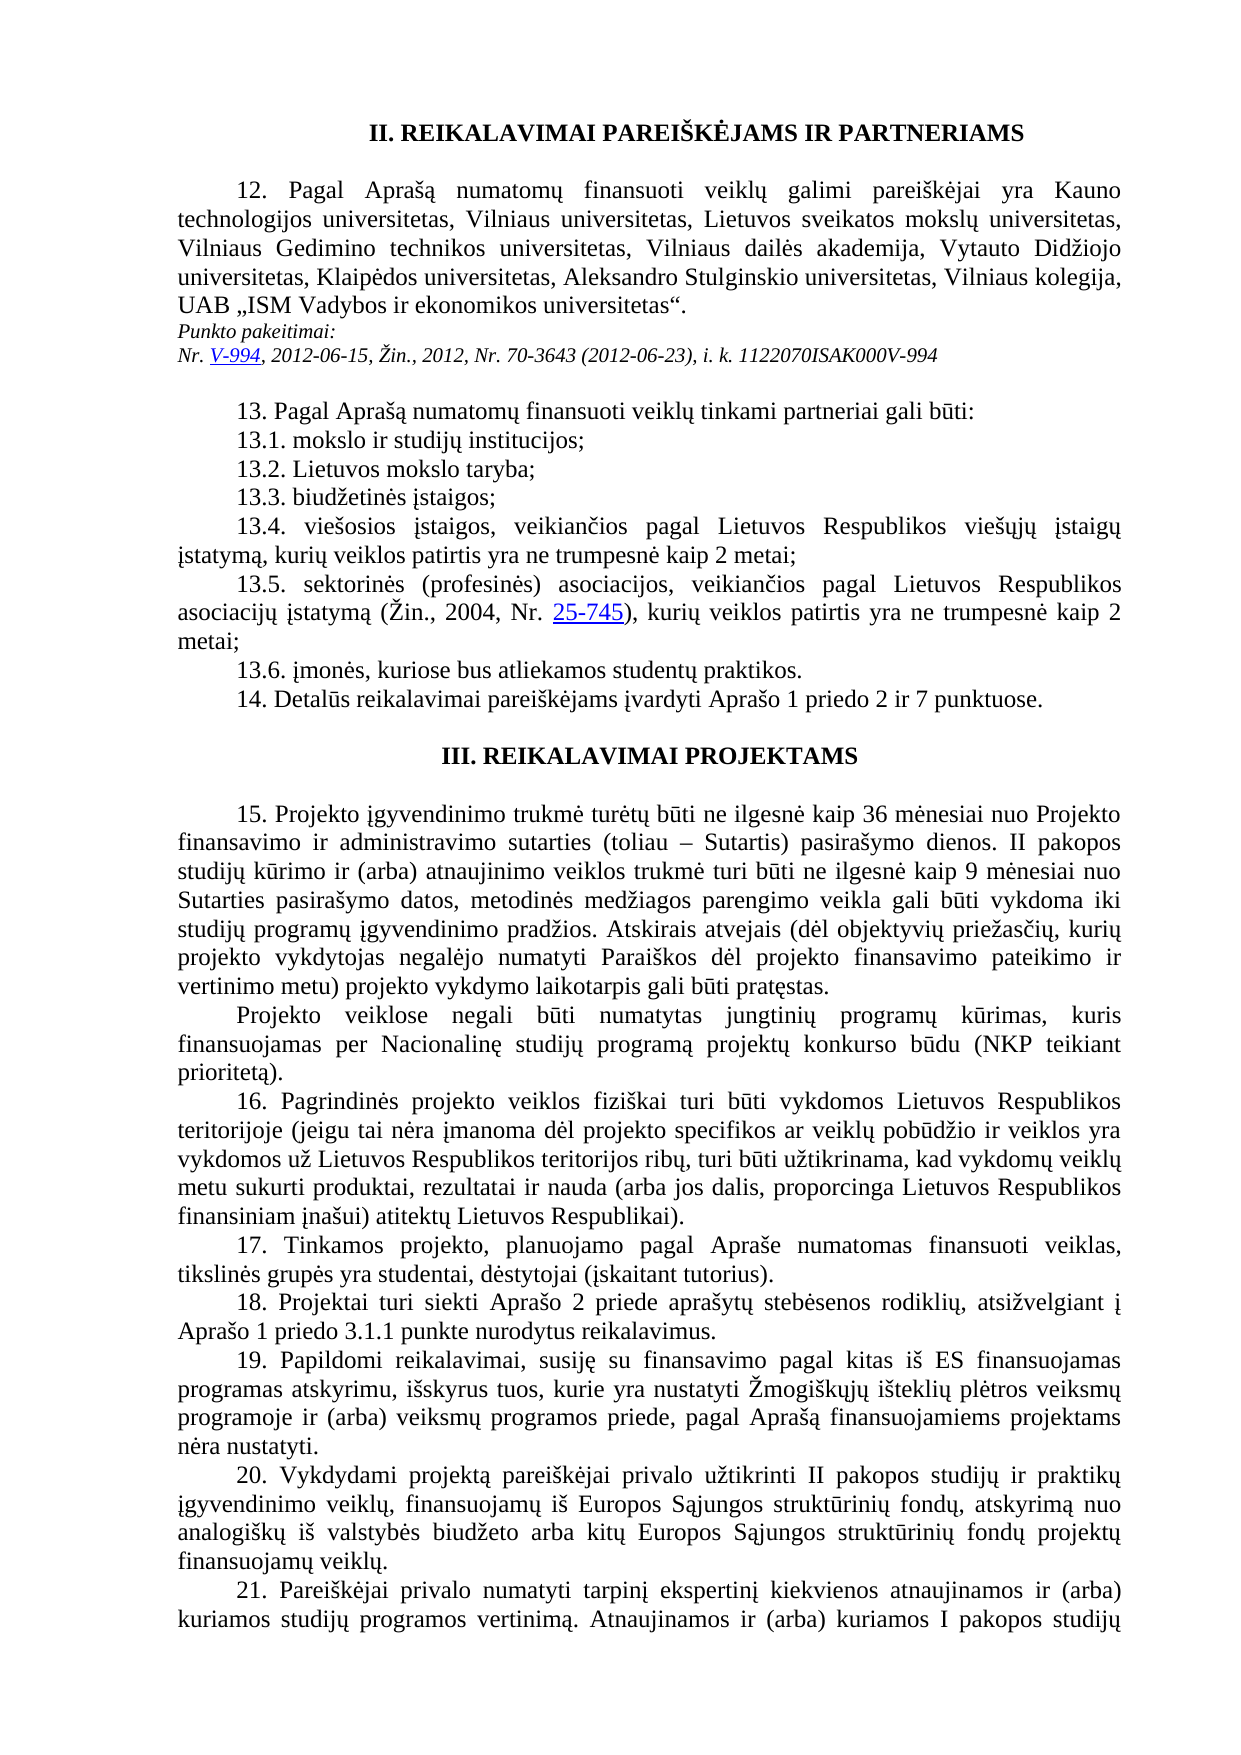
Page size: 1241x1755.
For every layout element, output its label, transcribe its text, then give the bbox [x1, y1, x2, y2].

text 13.6. įmonės, kuriose bus atliekamos studentų praktikos. [177, 655, 1122, 684]
text III. Reikalavimai projektams [177, 741, 1122, 770]
text 21. Pareiškėjai privalo numatyti tarpinį ekspertinį kiekvienos atnaujinamos ir (arba) kuriamos studijų programos vertinimą. Atnaujinamos ir (arba) kuriamos I pakopos studijų [177, 1575, 1122, 1632]
text Projekto veiklose negali būti numatytas jungtinių programų kūrimas, kuris finansuojamas per Nacionalinę studijų programą projektų konkurso būdu (NKP teikiant prioritetą). [177, 1000, 1122, 1086]
text 13.1. mokslo ir studijų institucijos; [177, 425, 1122, 454]
text Punkto pakeitimai: [177, 319, 1122, 343]
text 17. Tinkamos projekto, planuojamo pagal Apraše numatomas finansuoti veiklas, tikslinės grupės yra studentai, dėstytojai (įskaitant tutorius). [177, 1230, 1122, 1287]
text 14. Detalūs reikalavimai pareiškėjams įvardyti Aprašo 1 priedo 2 ir 7 punktuose. [177, 684, 1122, 712]
text 13.4. viešosios įstaigos, veikiančios pagal Lietuvos Respublikos viešųjų įstaigų įstatymą, kurių veiklos patirtis yra ne trumpesnė kaip 2 metai; [177, 511, 1122, 569]
text 13.2. Lietuvos mokslo taryba; [177, 454, 1122, 482]
text Nr. V-994, 2012-06-15, Žin., 2012, Nr. 70-3643 (2012-06-23), i. k. 1122070ISAK000V-994 [177, 343, 1122, 367]
text 15. Projekto įgyvendinimo trukmė turėtų būti ne ilgesnė kaip 36 mėnesiai nuo Projekto finansavimo ir administravimo sutarties (toliau – Sutartis) pasirašymo dienos. II pakopos studijų kūrimo ir (arba) atnaujinimo veiklos trukmė turi būti ne ilgesnė kaip 9 mėnesiai nuo Sutarties pasirašymo datos, metodinės medžiagos parengimo veikla gali būti vykdoma iki studijų programų įgyvendinimo pradžios. Atskirais atvejais (dėl objektyvių priežasčių, kurių projekto vykdytojas negalėjo numatyti Paraiškos dėl projekto finansavimo pateikimo ir vertinimo metu) projekto vykdymo laikotarpis gali būti pratęstas. [177, 799, 1122, 1000]
text 18. Projektai turi siekti Aprašo 2 priede aprašytų stebėsenos rodiklių, atsižvelgiant į Aprašo 1 priedo 3.1.1 punkte nurodytus reikalavimus. [177, 1287, 1122, 1345]
text 13.5. sektorinės (profesinės) asociacijos, veikiančios pagal Lietuvos Respublikos asociacijų įstatymą (Žin., 2004, Nr. 25-745), kurių veiklos patirtis yra ne trumpesnė kaip 2 metai; [177, 569, 1122, 655]
text II. REIKALAVIMAI PAREIŠKĖJAMS IR PARTNERIAMS [196, 118, 1122, 147]
text 20. Vykdydami projektą pareiškėjai privalo užtikrinti II pakopos studijų ir praktikų įgyvendinimo veiklų, finansuojamų iš Europos Sąjungos struktūrinių fondų, atskyrimą nuo analogiškų iš valstybės biudžeto arba kitų Europos Sąjungos struktūrinių fondų projektų finansuojamų veiklų. [177, 1460, 1122, 1575]
text 13.3. biudžetinės įstaigos; [177, 482, 1122, 511]
text 19. Papildomi reikalavimai, susiję su finansavimo pagal kitas iš ES finansuojamas programas atskyrimu, išskyrus tuos, kurie yra nustatyti Žmogiškųjų išteklių plėtros veiksmų programoje ir (arba) veiksmų programos priede, pagal Aprašą finansuojamiems projektams nėra nustatyti. [177, 1345, 1122, 1460]
text 13. Pagal Aprašą numatomų finansuoti veiklų tinkami partneriai gali būti: [177, 396, 1122, 425]
text 12. Pagal Aprašą numatomų finansuoti veiklų galimi pareiškėjai yra Kauno technologijos universitetas, Vilniaus universitetas, Lietuvos sveikatos mokslų universitetas, Vilniaus Gedimino technikos universitetas, Vilniaus dailės akademija, Vytauto Didžiojo universitetas, Klaipėdos universitetas, Aleksandro Stulginskio universitetas, Vilniaus kolegija, UAB „ISM Vadybos ir ekonomikos universitetas“. [177, 176, 1122, 319]
text 16. Pagrindinės projekto veiklos fiziškai turi būti vykdomos Lietuvos Respublikos teritorijoje (jeigu tai nėra įmanoma dėl projekto specifikos ar veiklų pobūdžio ir veiklos yra vykdomos už Lietuvos Respublikos teritorijos ribų, turi būti užtikrinama, kad vykdomų veiklų metu sukurti produktai, rezultatai ir nauda (arba jos dalis, proporcinga Lietuvos Respublikos finansiniam įnašui) atitektų Lietuvos Respublikai). [177, 1086, 1122, 1230]
